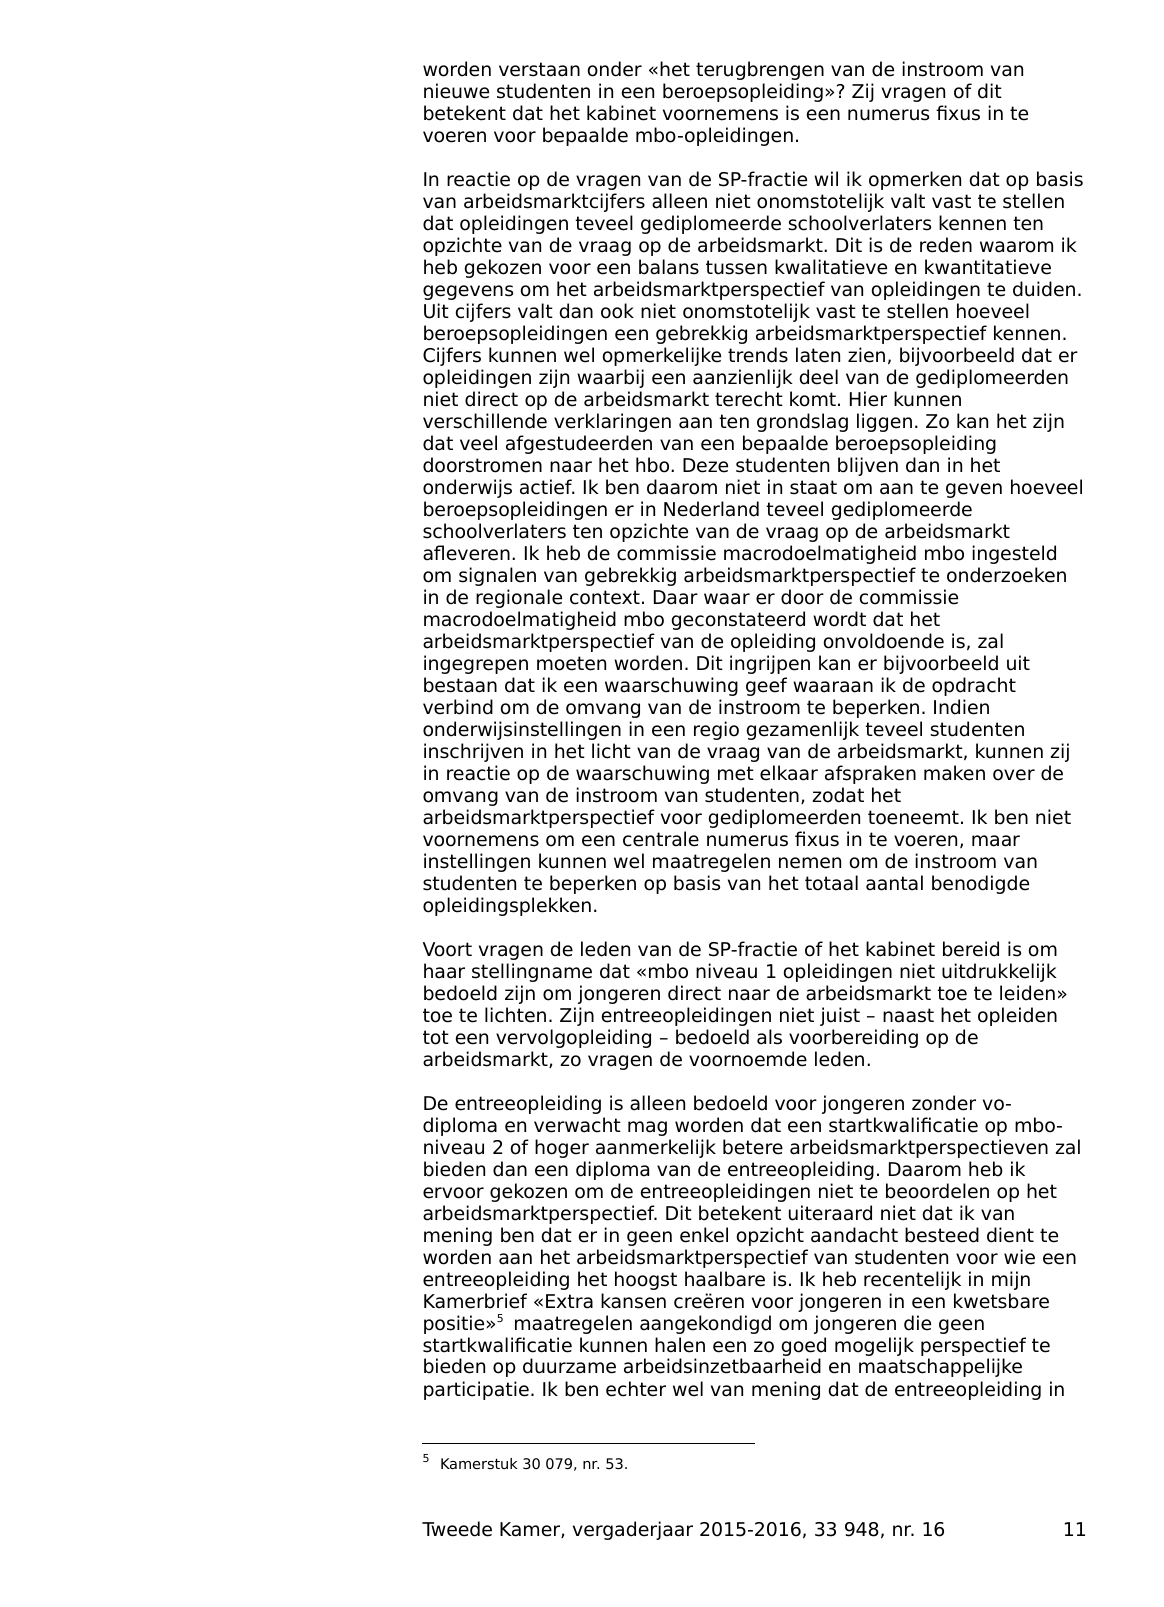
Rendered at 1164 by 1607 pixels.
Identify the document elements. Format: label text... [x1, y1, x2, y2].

text Voort vragen de leden van de SP-fractie of het kabinet bereid is om haar stellingname dat «mbo niveau 1 opleidingen niet uitdrukkelijk bedoeld zijn om jongeren direct naar de arbeidsmarkt toe te leiden» toe te lichten. Zijn entreeopleidingen niet juist – naast het opleiden tot een vervolgopleiding – bedoeld als voorbereiding op de arbeidsmarkt, zo vragen de voornoemde leden. [422, 939, 1087, 1071]
text In reactie op de vragen van de SP-fractie wil ik opmerken dat op basis van arbeidsmarktcijfers alleen niet onomstotelijk valt vast te stellen dat opleidingen teveel gediplomeerde schoolverlaters kennen ten opzichte van de vraag op de arbeidsmarkt. Dit is de reden waarom ik heb gekozen voor een balans tussen kwalitatieve en kwantitatieve gegevens om het arbeidsmarktperspectief van opleidingen te duiden. Uit cijfers valt dan ook niet onomstotelijk vast te stellen hoeveel beroepsopleidingen een gebrekkig arbeidsmarktperspectief kennen. Cijfers kunnen wel opmerkelijke trends laten zien, bijvoorbeeld dat er opleidingen zijn waarbij een aanzienlijk deel van de gediplomeerden niet direct op de arbeidsmarkt terecht komt. Hier kunnen verschillende verklaringen aan ten grondslag liggen. Zo kan het zijn dat veel afgestudeerden van een bepaalde beroepsopleiding doorstromen naar het hbo. Deze studenten blijven dan in het onderwijs actief. Ik ben daarom niet in staat om aan te geven hoeveel beroepsopleidingen er in Nederland teveel gediplomeerde schoolverlaters ten opzichte van de vraag op de arbeidsmarkt afleveren. Ik heb de commissie macrodoelmatigheid mbo ingesteld om signalen van gebrekkig arbeidsmarktperspectief te onderzoeken in de regionale context. Daar waar er door de commissie macrodoelmatigheid mbo geconstateerd wordt dat het arbeidsmarktperspectief van de opleiding onvoldoende is, zal ingegrepen moeten worden. Dit ingrijpen kan er bijvoorbeeld uit bestaan dat ik een waarschuwing geef waaraan ik de opdracht verbind om de omvang van de instroom te beperken. Indien onderwijsinstellingen in een regio gezamenlijk teveel studenten inschrijven in het licht van de vraag van de arbeidsmarkt, kunnen zij in reactie op de waarschuwing met elkaar afspraken maken over de omvang van de instroom van studenten, zodat het arbeidsmarktperspectief voor gediplomeerden toeneemt. Ik ben niet voornemens om een centrale numerus fixus in te voeren, maar instellingen kunnen wel maatregelen nemen om de instroom van studenten te beperken op basis van het totaal aantal benodigde opleidingsplekken. [422, 169, 1087, 916]
text De entreeopleiding is alleen bedoeld voor jongeren zonder vo-diploma en verwacht mag worden dat een startkwalificatie op mbo-niveau 2 of hoger aanmerkelijk betere arbeidsmarktperspectieven zal bieden dan een diploma van de entreeopleiding. Daarom heb ik ervoor gekozen om de entreeopleidingen niet te beoordelen op het arbeidsmarktperspectief. Dit betekent uiteraard niet dat ik van mening ben dat er in geen enkel opzicht aandacht besteed dient te worden aan het arbeidsmarktperspectief van studenten voor wie een entreeopleiding het hoogst haalbare is. Ik heb recentelijk in mijn Kamerbrief «Extra kansen creëren voor jongeren in een kwetsbare positie» maatregelen aangekondigd om jongeren die geen startkwalificatie kunnen halen een zo goed mogelijk perspectief te bieden op duurzame arbeidsinzetbaarheid en maatschappelijke participatie. Ik ben echter wel van mening dat de entreeopleiding in [422, 1093, 1087, 1400]
text Kamerstuk 30 079, nr. 53. [422, 1452, 1087, 1474]
text worden verstaan onder «het terugbrengen van de instroom van nieuwe studenten in een beroepsopleiding»? Zij vragen of dit betekent dat het kabinet voornemens is een numerus fixus in te voeren voor bepaalde mbo-opleidingen. [422, 59, 1087, 147]
